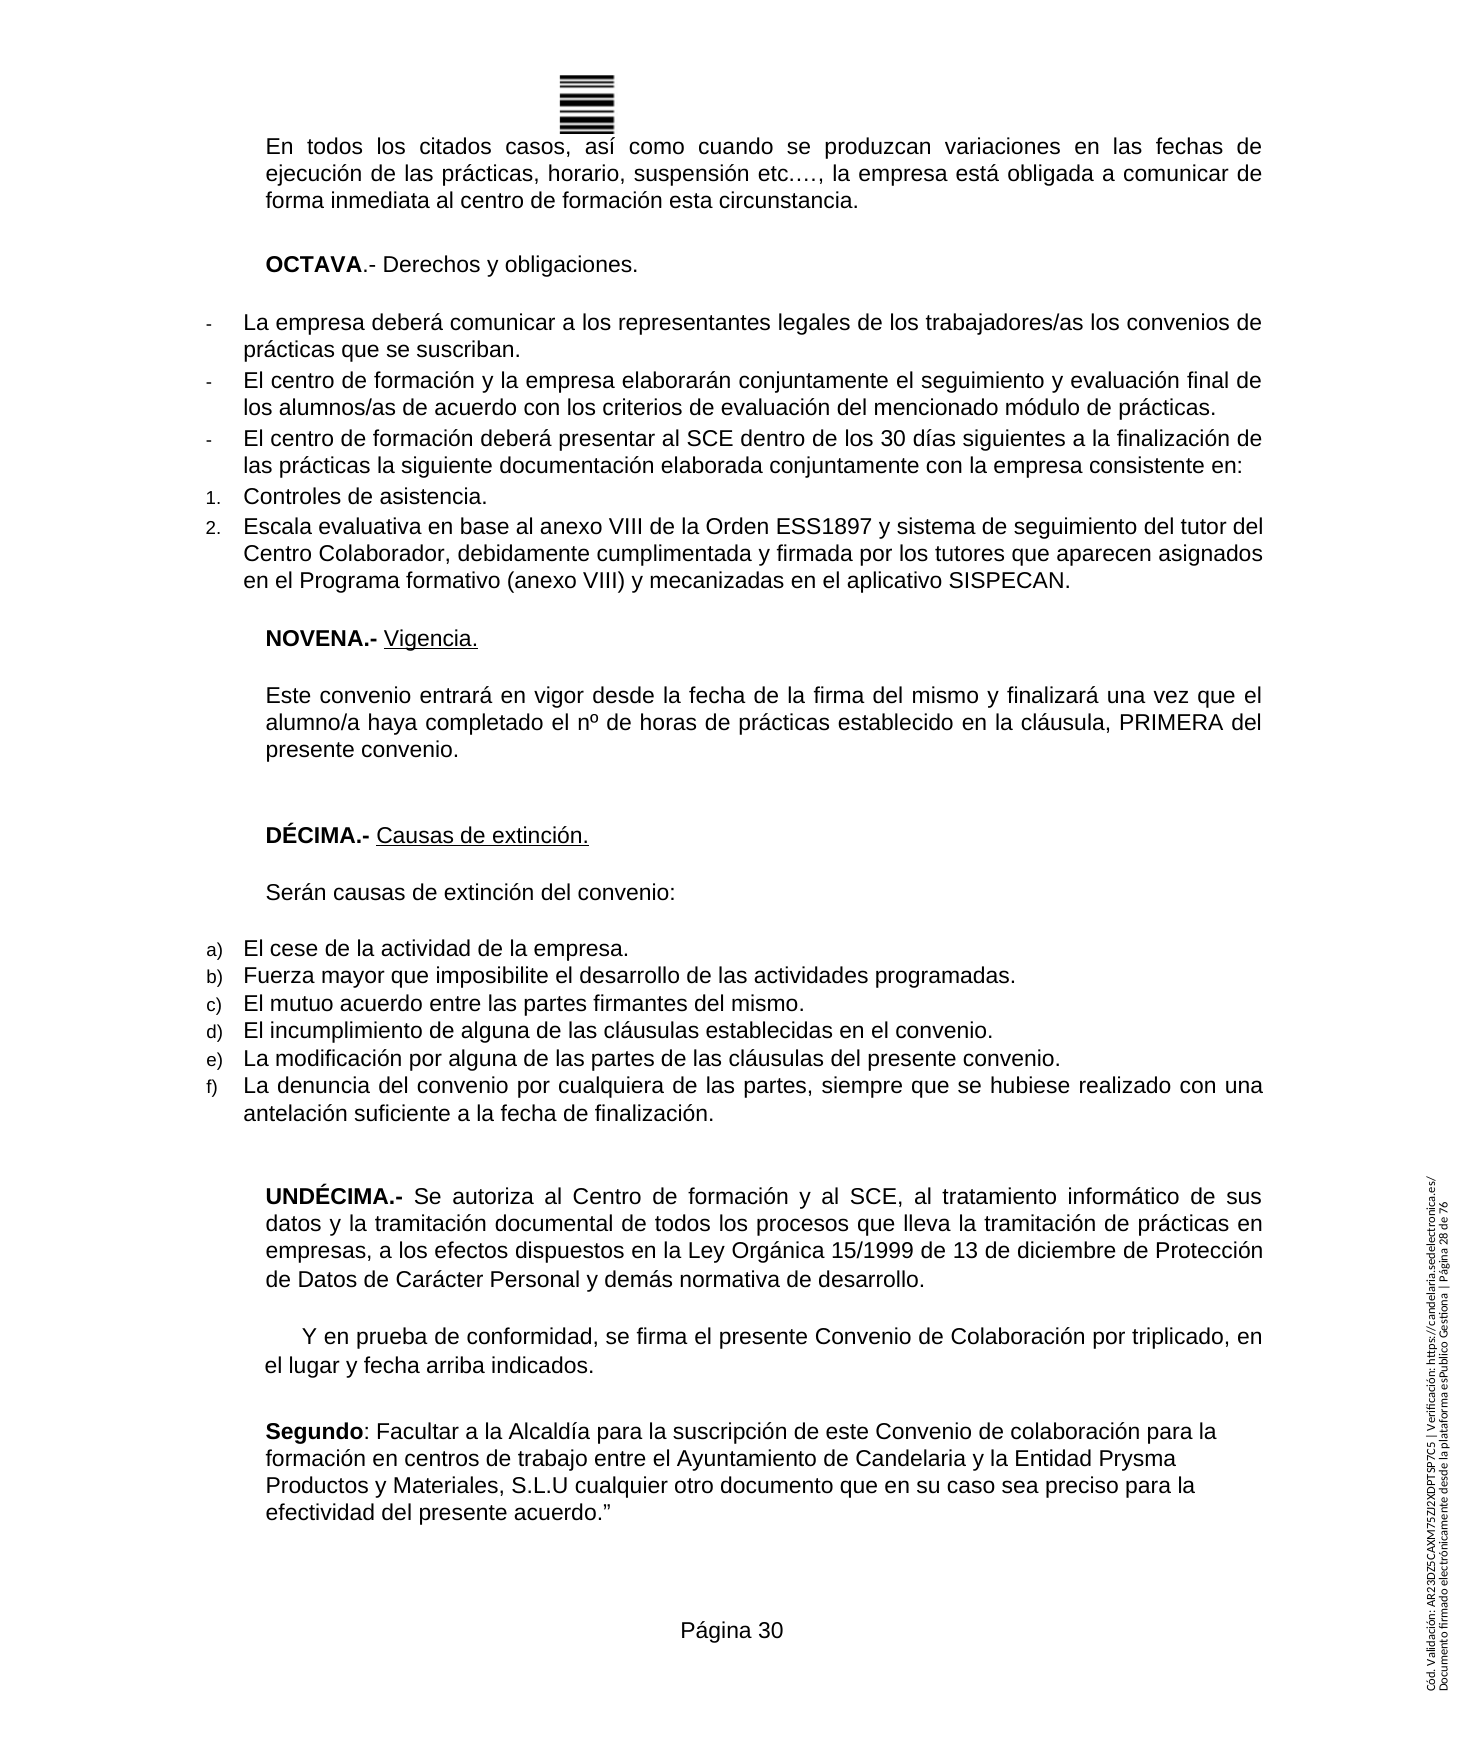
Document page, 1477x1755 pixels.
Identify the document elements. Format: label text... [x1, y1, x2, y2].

text Serán causas de extinción del convenio: [265, 879, 1264, 906]
list El centro de formación deberá presentar al SCE dentro de los 30 días siguientes a la finalización de las prácticas la siguiente documentación elaborada conjuntamente con la empresa consistente en: [206, 425, 1264, 478]
text DÉCIMA.- Causas de extinción. [265, 820, 1269, 849]
text Y en prueba de conformidad, se firma el presente Convenio de Colaboración por triplicado, en el lugar y fecha arriba indicados. [264, 1323, 1264, 1379]
list Escala evaluativa en base al anexo VIII de la Orden ESS1897 y sistema de seguimiento del tutor del Centro Colaborador, debidamente cumplimentada y firmada por los tutores que aparecen asignados en el Programa formativo (anexo VIII) y mecanizadas en el aplicativo SISPECAN. [205, 513, 1264, 594]
text Este convenio entrará en vigor desde la fecha de la firma del mismo y finalizará una vez que el alumno/a haya completado el nº de horas de prácticas establecido en la cláusula, PRIMERA del presente convenio. [265, 682, 1264, 763]
text OCTAVA.- Derechos y obligaciones. [265, 249, 1264, 278]
list El incumplimiento de alguna de las cláusulas establecidas en el convenio. [206, 1017, 1264, 1044]
text Segundo: Facultar a la Alcaldía para la suscripción de este Convenio de colaboración para la formación en centros de trabajo entre el Ayuntamiento de Candelaria y la Entidad Prysma Productos y Materiales, S.L.U cualquier otro documento que en su caso sea preciso para la efectividad del presente acuerdo.” [265, 1418, 1269, 1525]
text NOVENA.- Vigencia. [265, 623, 1269, 652]
list La modificación por alguna de las partes de las cláusulas del presente convenio. [206, 1045, 1264, 1071]
text En todos los citados casos, así como cuando se produzcan variaciones en las fechas de ejecución de las prácticas, horario, suspensión etc.…, la empresa está obligada a comunicar de forma inmediata al centro de formación esta circunstancia. [265, 133, 1264, 214]
list La denuncia del convenio por cualquiera de las partes, siempre que se hubiese realizado con una antelación suficiente a la fecha de finalización. [206, 1072, 1264, 1126]
list El cese de la actividad de la empresa. [206, 935, 1264, 961]
list Controles de asistencia. [205, 483, 1264, 509]
list La empresa deberá comunicar a los representantes legales de los trabajadores/as los convenios de prácticas que se suscriban. [206, 309, 1264, 363]
list El mutuo acuerdo entre las partes firmantes del mismo. [206, 990, 1264, 1016]
list Fuerza mayor que imposibilite el desarrollo de las actividades programadas. [206, 962, 1264, 989]
text UNDÉCIMA.- Se autoriza al Centro de formación y al SCE, al tratamiento informático de sus datos y la tramitación documental de todos los procesos que lleva la tramitación de prácticas en empresas, a los efectos dispuestos en la Ley Orgánica 15/1999 de 13 de diciembre de Protección de Datos de Carácter Personal y demás normativa de desarrollo. [265, 1183, 1264, 1293]
list El centro de formación y la empresa elaborarán conjuntamente el seguimiento y evaluación final de los alumnos/as de acuerdo con los criterios de evaluación del mencionado módulo de prácticas. [206, 367, 1264, 421]
